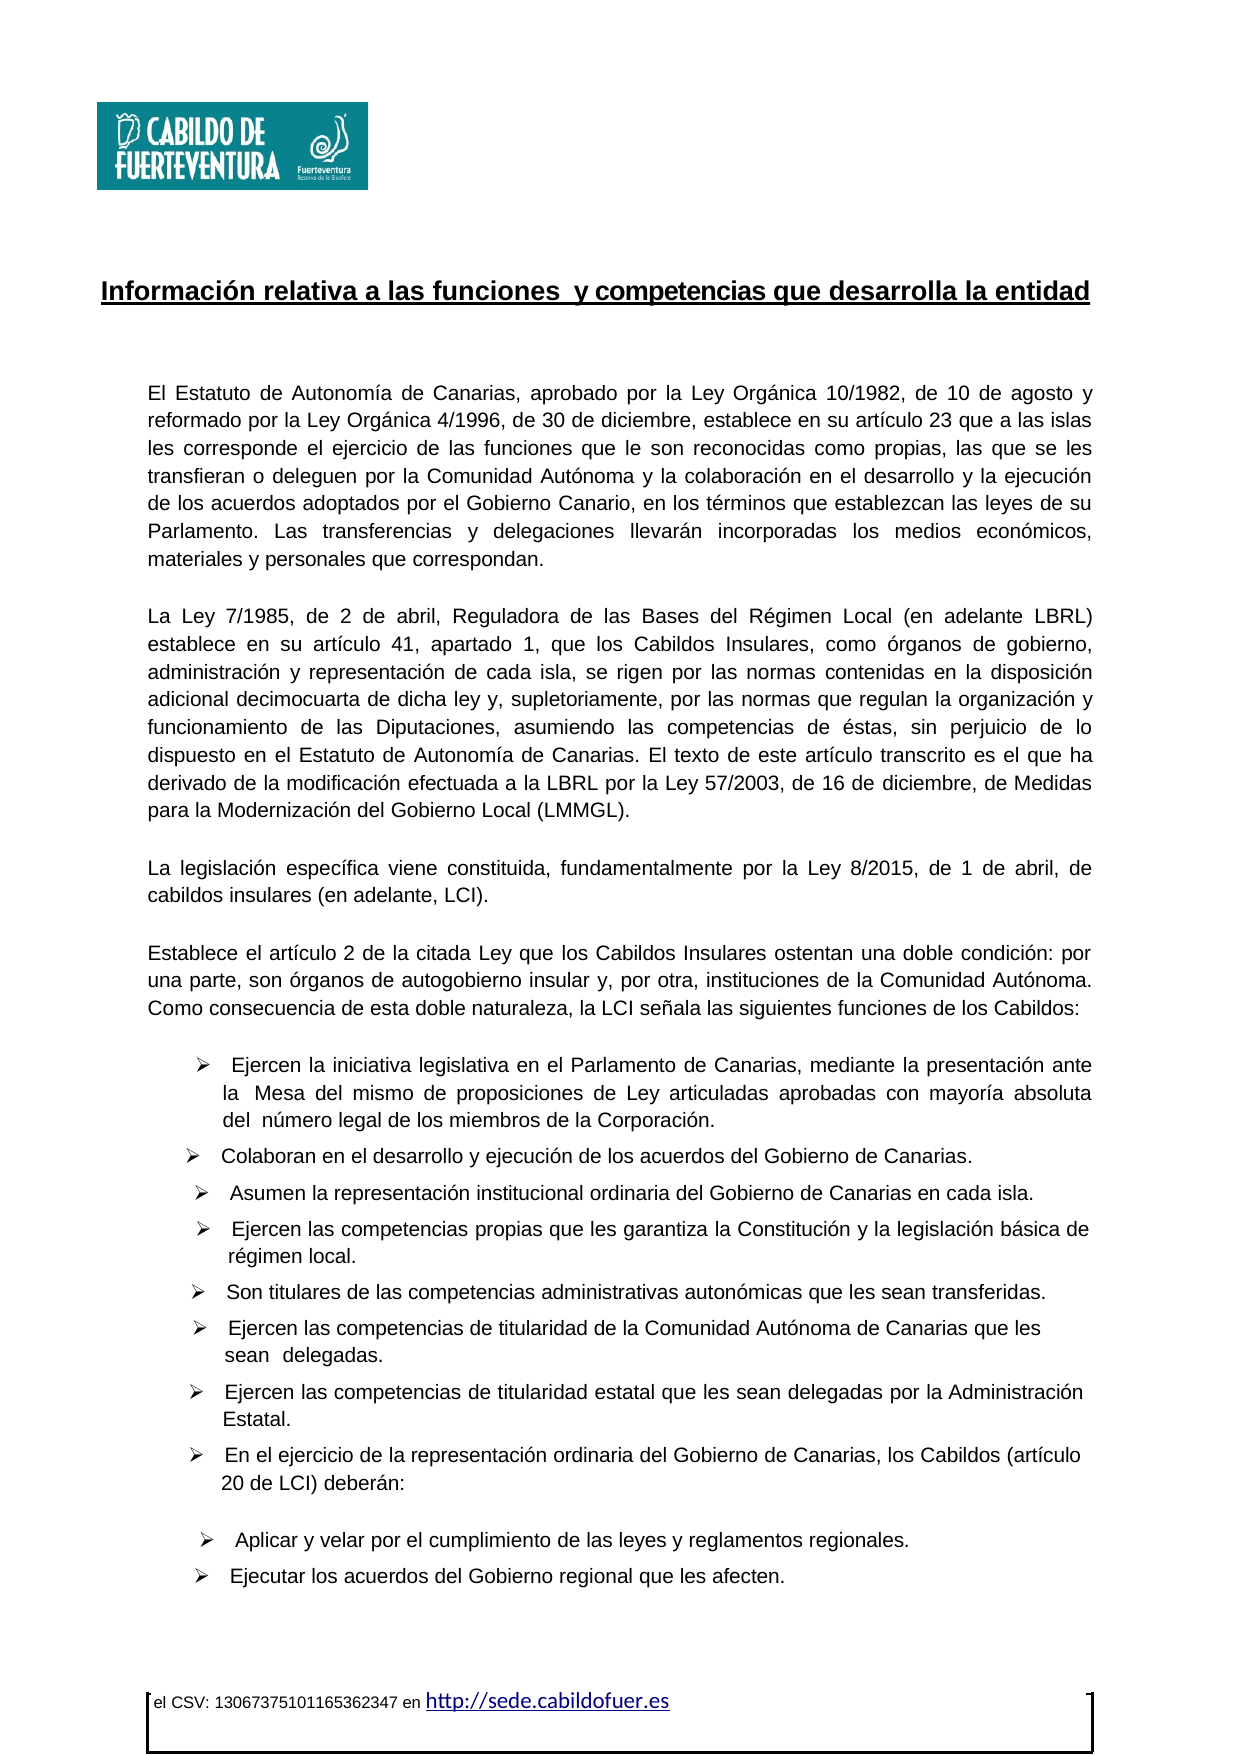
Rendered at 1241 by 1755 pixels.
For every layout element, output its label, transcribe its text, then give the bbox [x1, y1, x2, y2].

list Aplicar y velar por el cumplimiento de las leyes y reglamentos regionales. [198, 1528, 1107, 1552]
list En el ejercicio de la representación ordinaria del Gobierno de Canarias, los Cabildos (artículo 20 de LCI) deberán: [184, 1443, 1091, 1494]
list Asumen la representación institucional ordinaria del Gobierno de Canarias en cada isla. [193, 1180, 1107, 1204]
list Ejecutar los acuerdos del Gobierno regional que les afecten. [193, 1564, 1107, 1588]
list Son titulares de las competencias administrativas autonómicas que les sean transferidas. [190, 1280, 1107, 1304]
list Ejercen las competencias de titularidad estatal que les sean delegadas por la Administración Estatal. [186, 1379, 1092, 1431]
picture [97, 102, 369, 190]
text Información relativa a las funciones y competencias que desarrolla la entidad [84, 274, 1107, 306]
text El Estatuto de Autonomía de Canarias, aprobado por la Ley Orgánica 10/1982, de 10 de agosto y reformado por la Ley Orgánica 4/1996, de 30 de diciembre, establece en su artículo 23 que a las islas les corresponde el ejercicio de las funciones que le son reconocidas como propias, las que se les transfieran o deleguen por la Comunidad Autónoma y la colaboración en el desarrollo y la ejecución de los acuerdos adoptados por el Gobierno Canario, en los términos que establezcan las leyes de su Parlamento. Las transferencias y delegaciones llevarán incorporadas los medios económicos, materiales y personales que correspondan. [147, 380, 1093, 571]
list Ejercen la iniciativa legislativa en el Parlamento de Canarias, mediante la presentación ante la Mesa del mismo de proposiciones de Ley articuladas aprobadas con mayoría absoluta del número legal de los miembros de la Corporación. [186, 1053, 1092, 1132]
list Ejercen las competencias de titularidad de la Comunidad Autónoma de Canarias que les sean delegadas. [188, 1316, 1091, 1367]
list Colaboran en el desarrollo y ejecución de los acuerdos del Gobierno de Canarias. [184, 1144, 1107, 1168]
text La Ley 7/1985, de 2 de abril, Reguladora de las Bases del Régimen Local (en adelante LBRL) establece en su artículo 41, apartado 1, que los Cabildos Insulares, como órganos de gobierno, administración y representación de cada isla, se rigen por las normas contenidas en la disposición adicional decimocuarta de dicha ley y, supletoriamente, por las normas que regulan la organización y funcionamiento de las Diputaciones, asumiendo las competencias de éstas, sin perjuicio de lo dispuesto en el Estatuto de Autonomía de Canarias. El texto de este artículo transcrito es el que ha derivado de la modificación efectuada a la LBRL por la Ley 57/2003, de 16 de diciembre, de Medidas para la Modernización del Gobierno Local (LMMGL). [147, 604, 1093, 822]
text La legislación específica viene constituida, fundamentalmente por la Ley 8/2015, de 1 de abril, de cabildos insulares (en adelante, LCI). [147, 856, 1092, 907]
text Establece el artículo 2 de la citada Ley que los Cabildos Insulares ostentan una doble condición: por una parte, son órganos de autogobierno insular y, por otra, instituciones de la Comunidad Autónoma. Como consecuencia de esta doble naturaleza, la LCI señala las siguientes funciones de los Cabildos: [147, 940, 1092, 1020]
list Ejercen las competencias propias que les garantiza la Constitución y la legislación básica de régimen local. [192, 1217, 1091, 1268]
